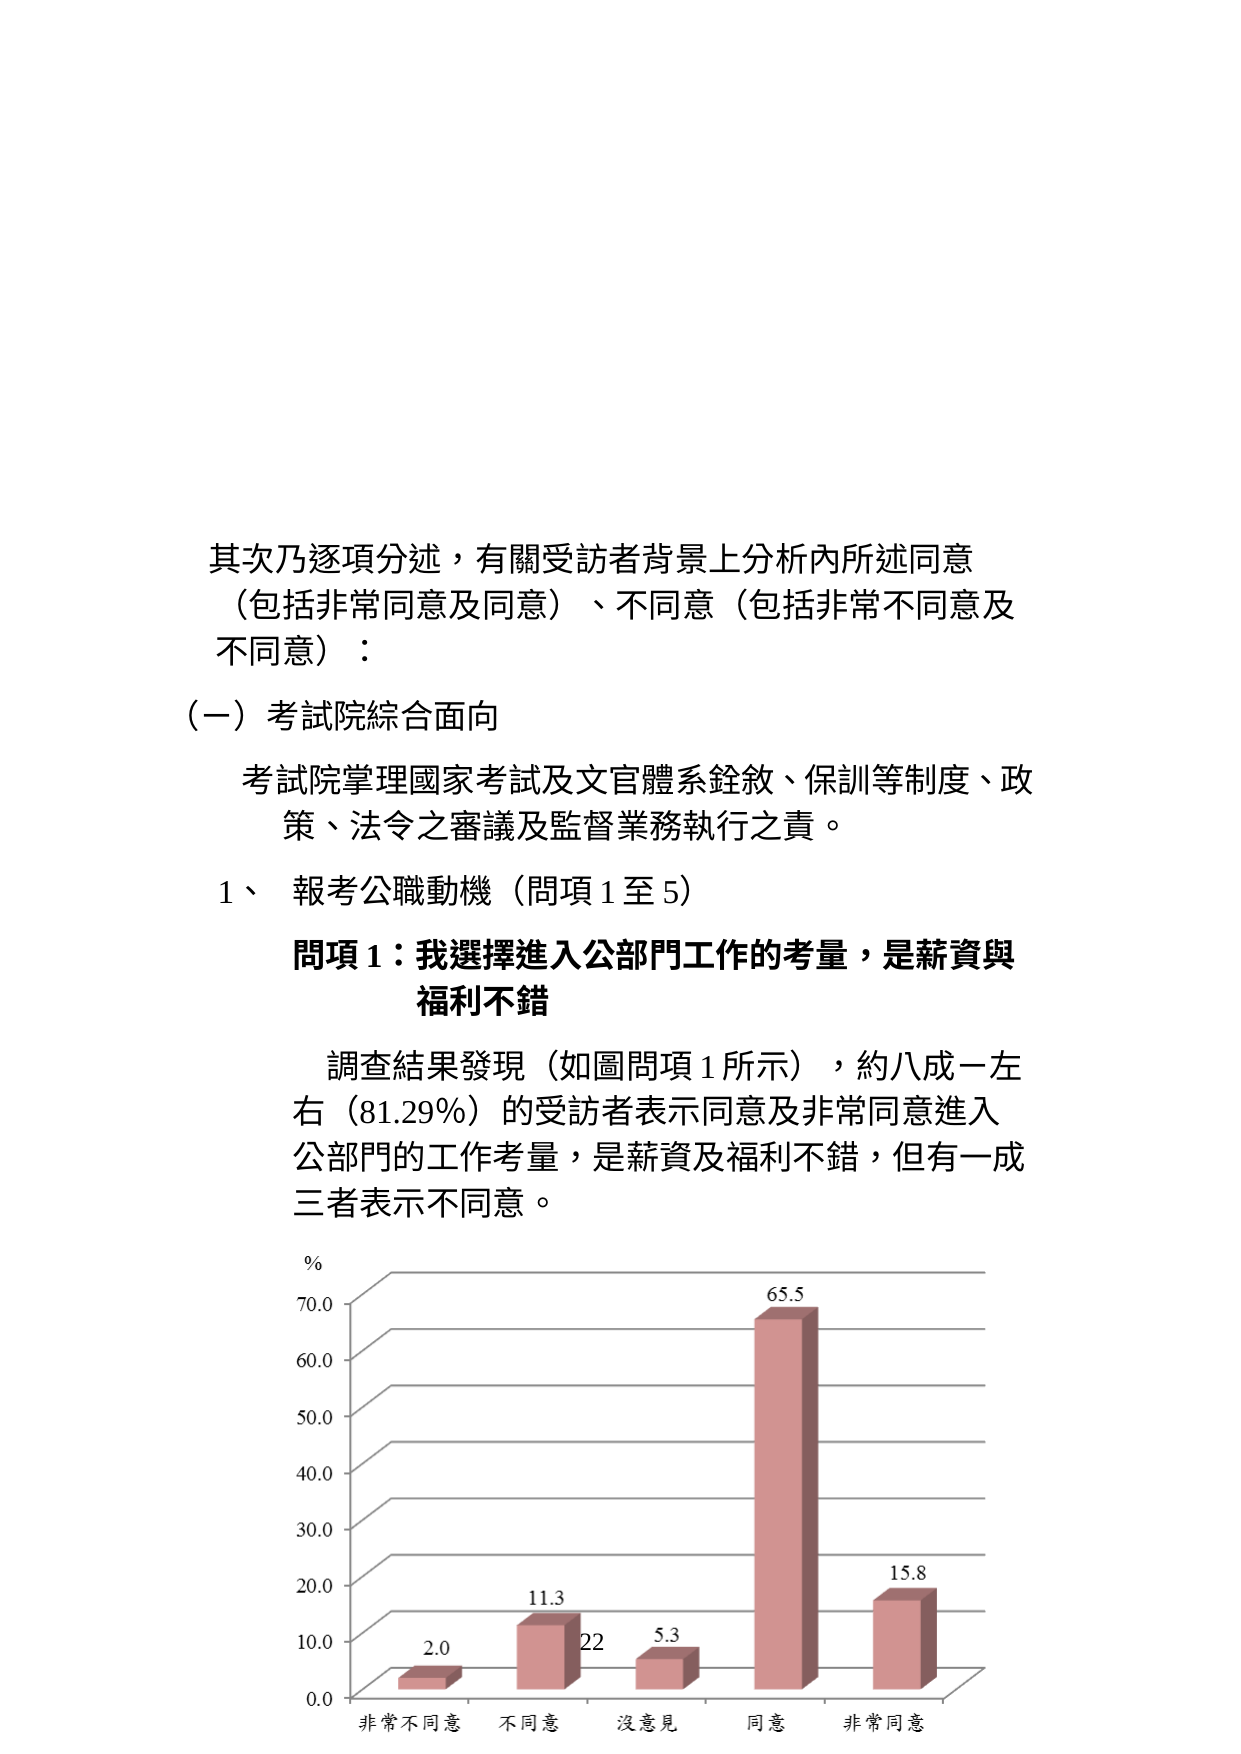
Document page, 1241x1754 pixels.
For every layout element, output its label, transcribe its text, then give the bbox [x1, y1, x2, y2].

text （ㄧ）考試院綜合面向 [150, 691, 1034, 737]
list 報考公職動機（問項1至5） [217, 866, 1034, 912]
text 調查結果發現（如圖問項1所示），約八成ㄧ左右（81.29％）的受訪者表示同意及非常同意進入公部門的工作考量，是薪資及福利不錯，但有一成三者表示不同意。 [292, 1041, 1034, 1225]
text 其次乃逐項分述，有關受訪者背景上分析內所述同意（包括非常同意及同意）、不同意（包括非常不同意及不同意）： [150, 535, 1034, 673]
text 問項1：我選擇進入公部門工作的考量，是薪資與福利不錯 [292, 931, 1034, 1023]
text 考試院掌理國家考試及文官體系銓敘、保訓等制度、政策、法令之審議及監督業務執行之責。 [150, 756, 1034, 848]
picture [231, 1245, 1018, 1754]
